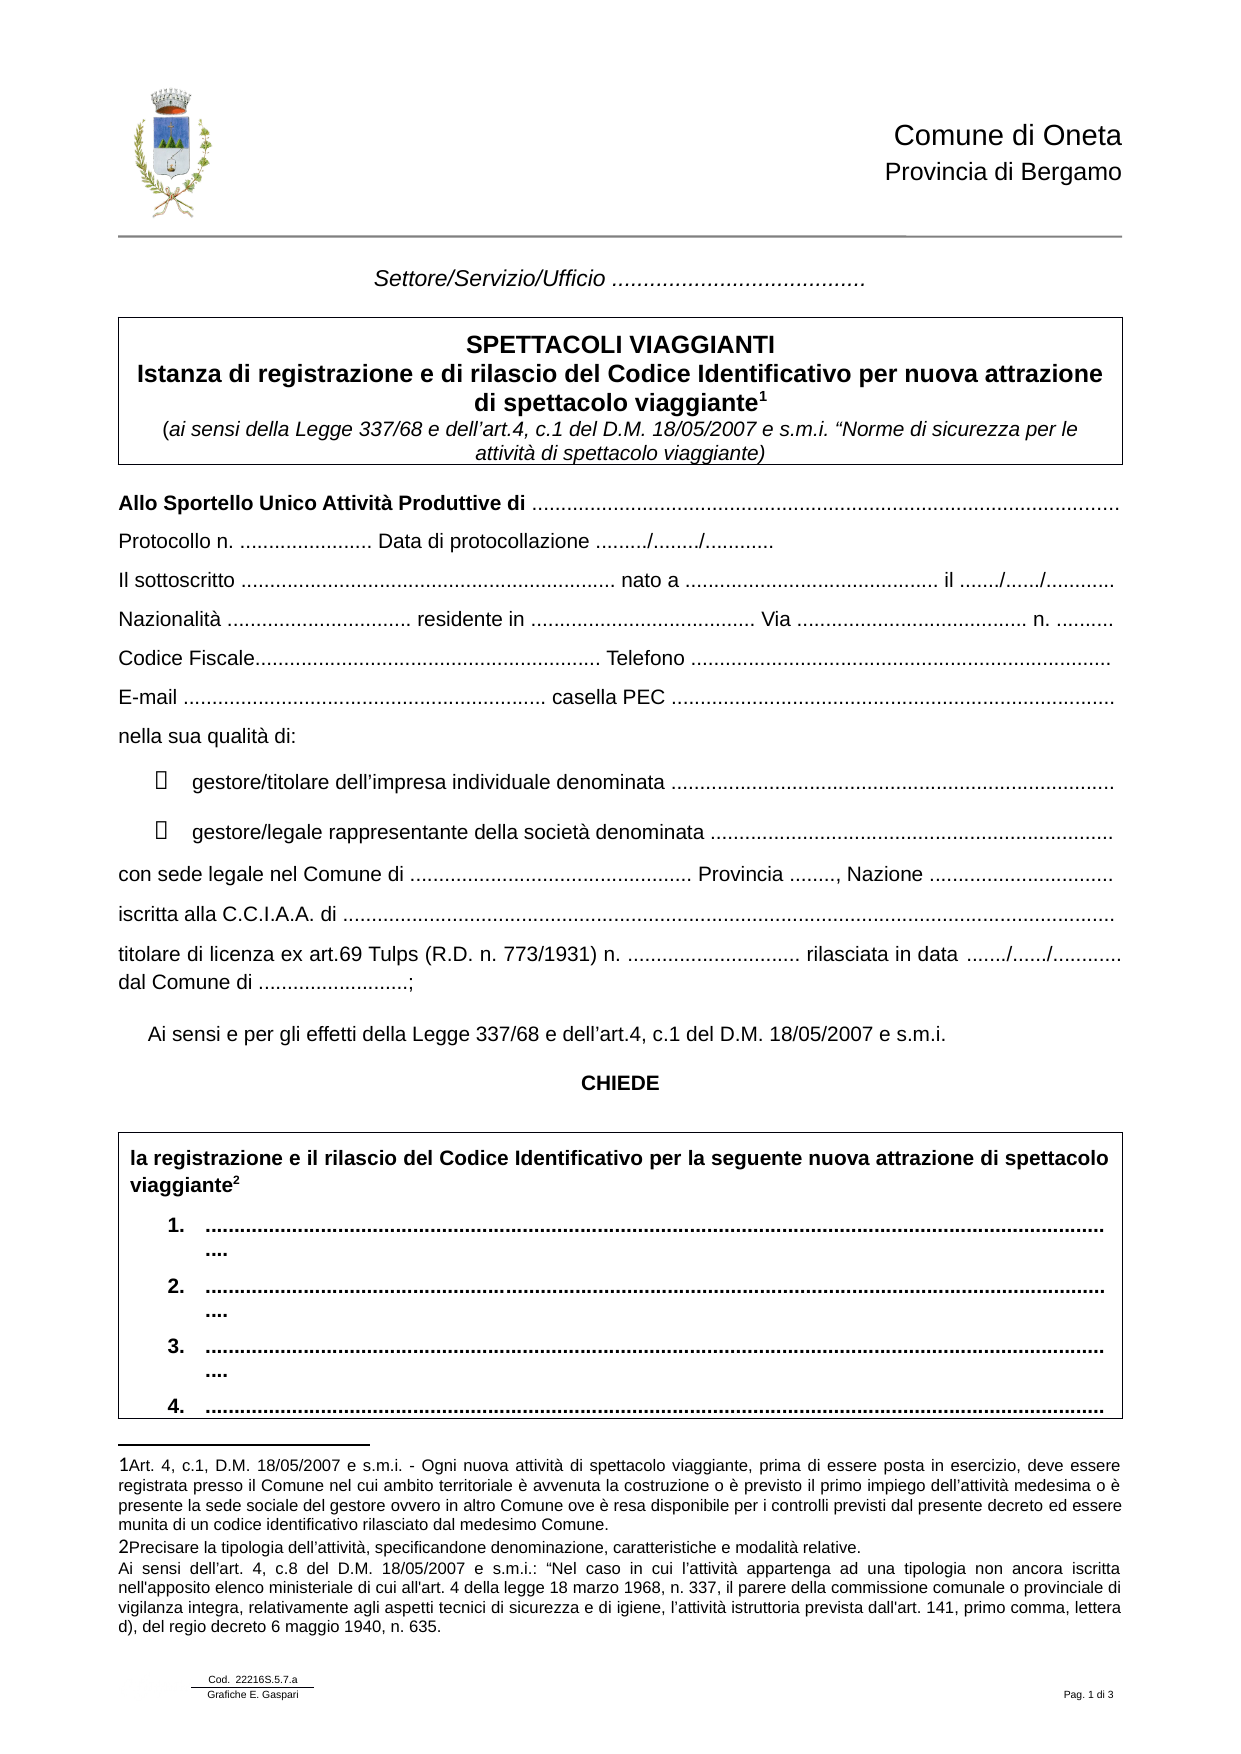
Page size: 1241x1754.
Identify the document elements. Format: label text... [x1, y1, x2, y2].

text Nazionalità ................................ residente in ....................................... Via ........................................ n. .......... [118, 607, 1122, 631]
text Comune di Oneta [224, 118, 1122, 152]
table_header la registrazione e il rilascio del Codice Identificativo per la seguente nuova attrazione di spettacolo viaggiante ................................................................................................................................................................ ................................................................................................................................................................ ................................................................................................................................................................ ................................................................................................................................................................ ................................................................................................................................................................ e, per tale finalità: la verifica dell’idoneità della documentazione tecnica illustrativa e certificativa allegata, sottoscritta da professionista abilitato, direttamente o tramite apposita certificazione da parte di organismo di certificazione accreditato, atta a dimostrare la sussistenza dei requisiti tecnici di cui all'art.3 del D.M. 18/05/2007 e s.m.i., comprensiva di: a) copia del manuale di uso e manutenzione dell’attività, redatto dal costruttore con le istruzioni complete, incluse quelle relative al montaggio e smontaggio, al funzionamento e alla manutenzione; b) copia del libretto dell’attività. di sottoporre l’attività ad un controllo di regolare funzionamento nelle ordinarie condizioni di esercizio e di accertare l’esistenza di un verbale di collaudo redatto da professionista abilitato o di apposita certificazione da parte di organismo di certificazione accreditato. Ai fini della competenza della Commissione di vigilanza, si evidenzia che la capienza presunta di ogni singola attrazione è  inferiore  superiore ai 1.300 posti. [119, 1133, 1122, 1418]
text titolare di licenza ex art.69 Tulps (R.D. n. 773/1931) n. .............................. rilasciata in data ......./....../............ dal Comune di ..........................; [118, 942, 1122, 994]
text con sede legale nel Comune di ................................................. Provincia ........, Nazione ................................ [118, 862, 1122, 886]
subtitle CHIEDE [118, 1071, 1122, 1095]
text  gestore/titolare dell’impresa individuale denominata ............................................................................. [153, 762, 1122, 796]
text Il sottoscritto ................................................................. nato a ............................................ il ......./....../............ [118, 568, 1122, 592]
text Codice Fiscale............................................................ Telefono ......................................................................... [118, 646, 1122, 670]
text nella sua qualità di: [118, 723, 1122, 747]
text  gestore/legale rappresentante della società denominata ...................................................................... [153, 812, 1122, 846]
text Protocollo n. ....................... Data di protocollazione ........./......../............ [118, 529, 1122, 553]
text Provincia di Bergamo [224, 157, 1122, 185]
text Allo Sportello Unico Attività Produttive di [118, 490, 1122, 514]
text iscritta alla C.C.I.A.A. di ...................................................................................................................................... [118, 902, 1122, 926]
picture [122, 87, 224, 219]
text E-mail ............................................................... casella PEC ............................................................................. [118, 685, 1122, 709]
text Settore/Servizio/Ufficio ........................................ [118, 265, 1122, 291]
table_header SPETTACOLI VIAGGIANTI Istanza di registrazione e di rilascio del Codice Identificativo per nuova attrazione di spettacolo viaggiante (ai sensi della Legge 337/68 e dell’art.4, c.1 del D.M. 18/05/2007 e s.m.i. “Norme di sicurezza per le attività di spettacolo viaggiante) [119, 318, 1122, 464]
text Ai sensi e per gli effetti della Legge 337/68 e dell’art.4, c.1 del D.M. 18/05/2007 e s.m.i. [118, 1022, 1122, 1046]
